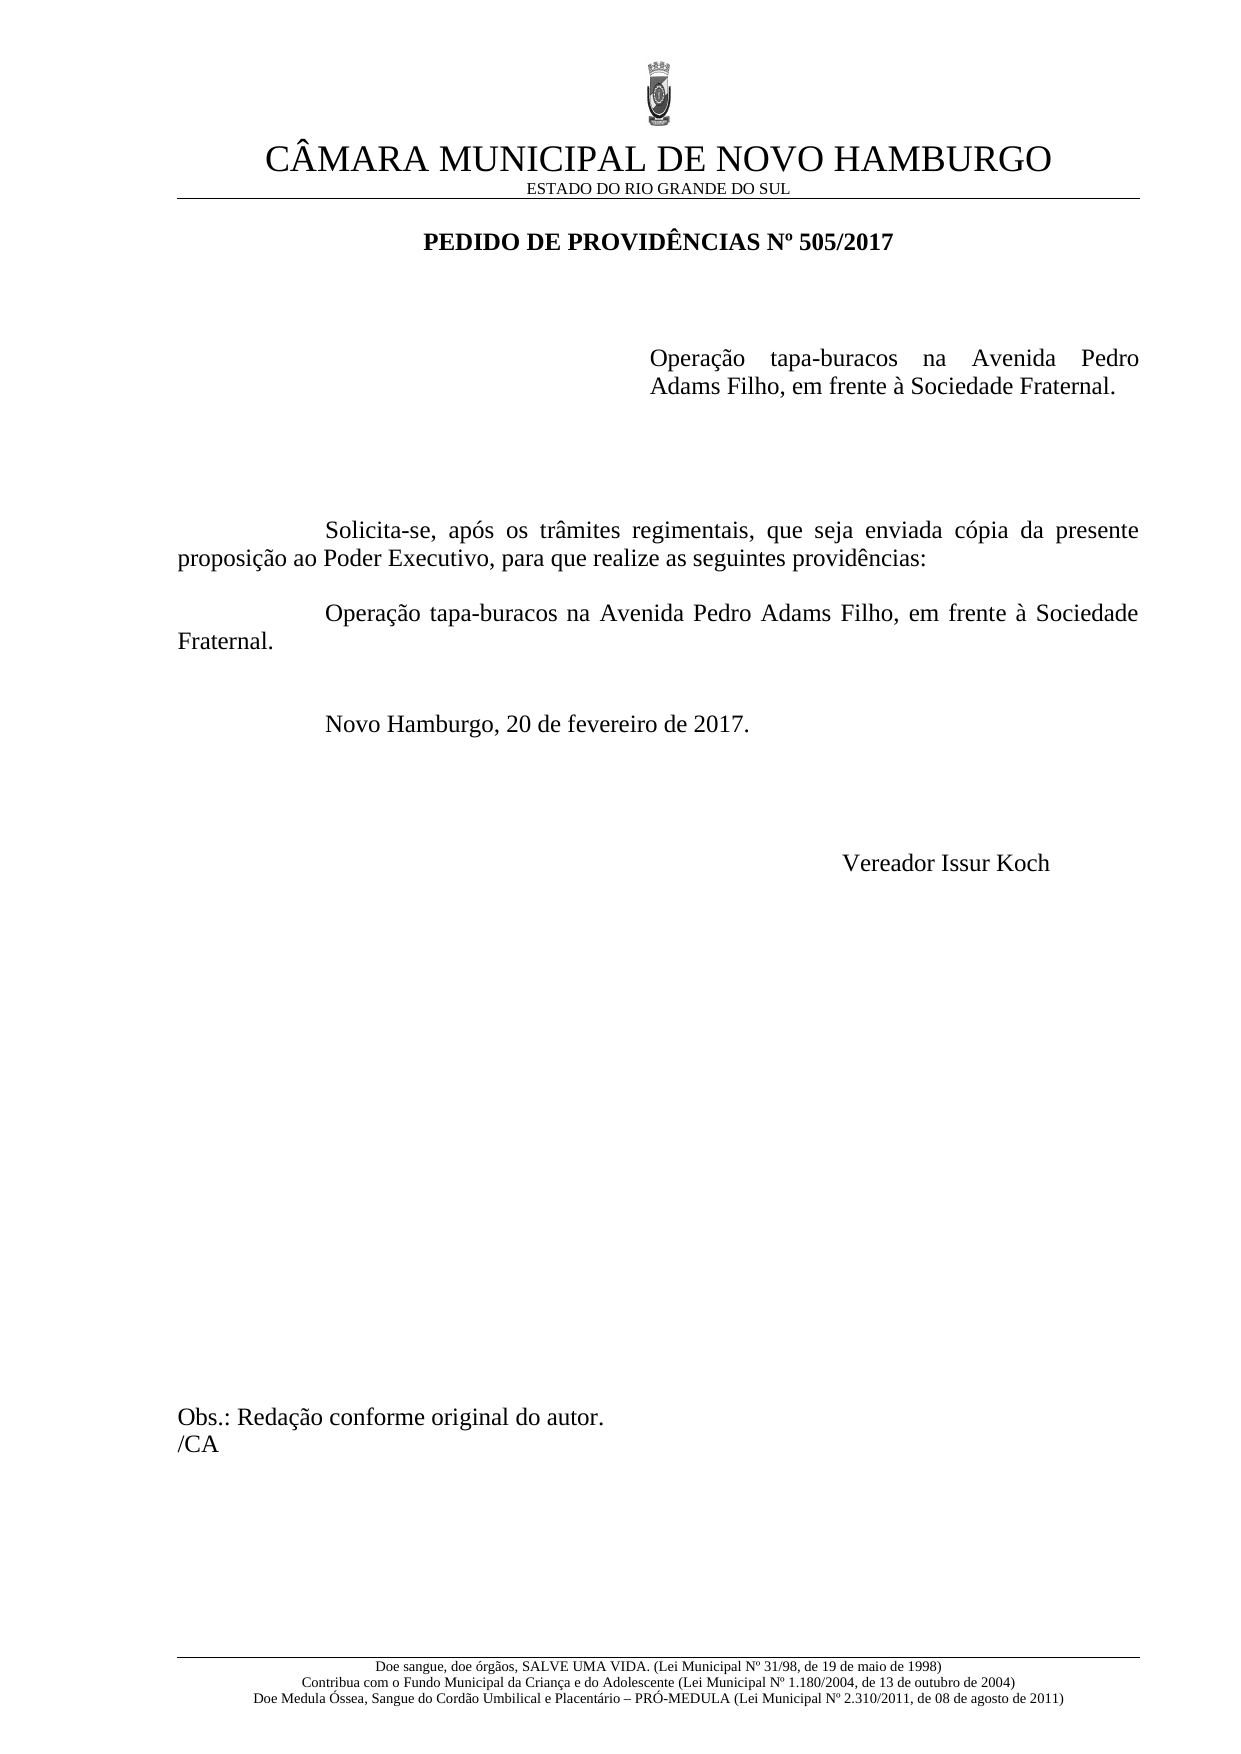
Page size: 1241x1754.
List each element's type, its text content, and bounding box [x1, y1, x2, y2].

text Obs.: Redação conforme original do autor. [177, 1403, 1140, 1431]
text Vereador Issur Koch [177, 849, 1140, 876]
text Novo Hamburgo, 20 de fevereiro de 2017. [177, 710, 1140, 738]
text Solicita-se, após os trâmites regimentais, que seja enviada cópia da presente proposição ao Poder Executivo, para que realize as seguintes providências: [177, 516, 1140, 572]
text Operação tapa-buracos na Avenida Pedro Adams Filho, em frente à Sociedade Fraternal. [649, 344, 1140, 400]
text Operação tapa-buracos na Avenida Pedro Adams Filho, em frente à Sociedade Fraternal. [177, 599, 1140, 655]
text /CA [177, 1431, 1140, 1458]
text PEDIDO DE PROVIDÊNCIAS Nº 505/2017 [177, 228, 1140, 256]
